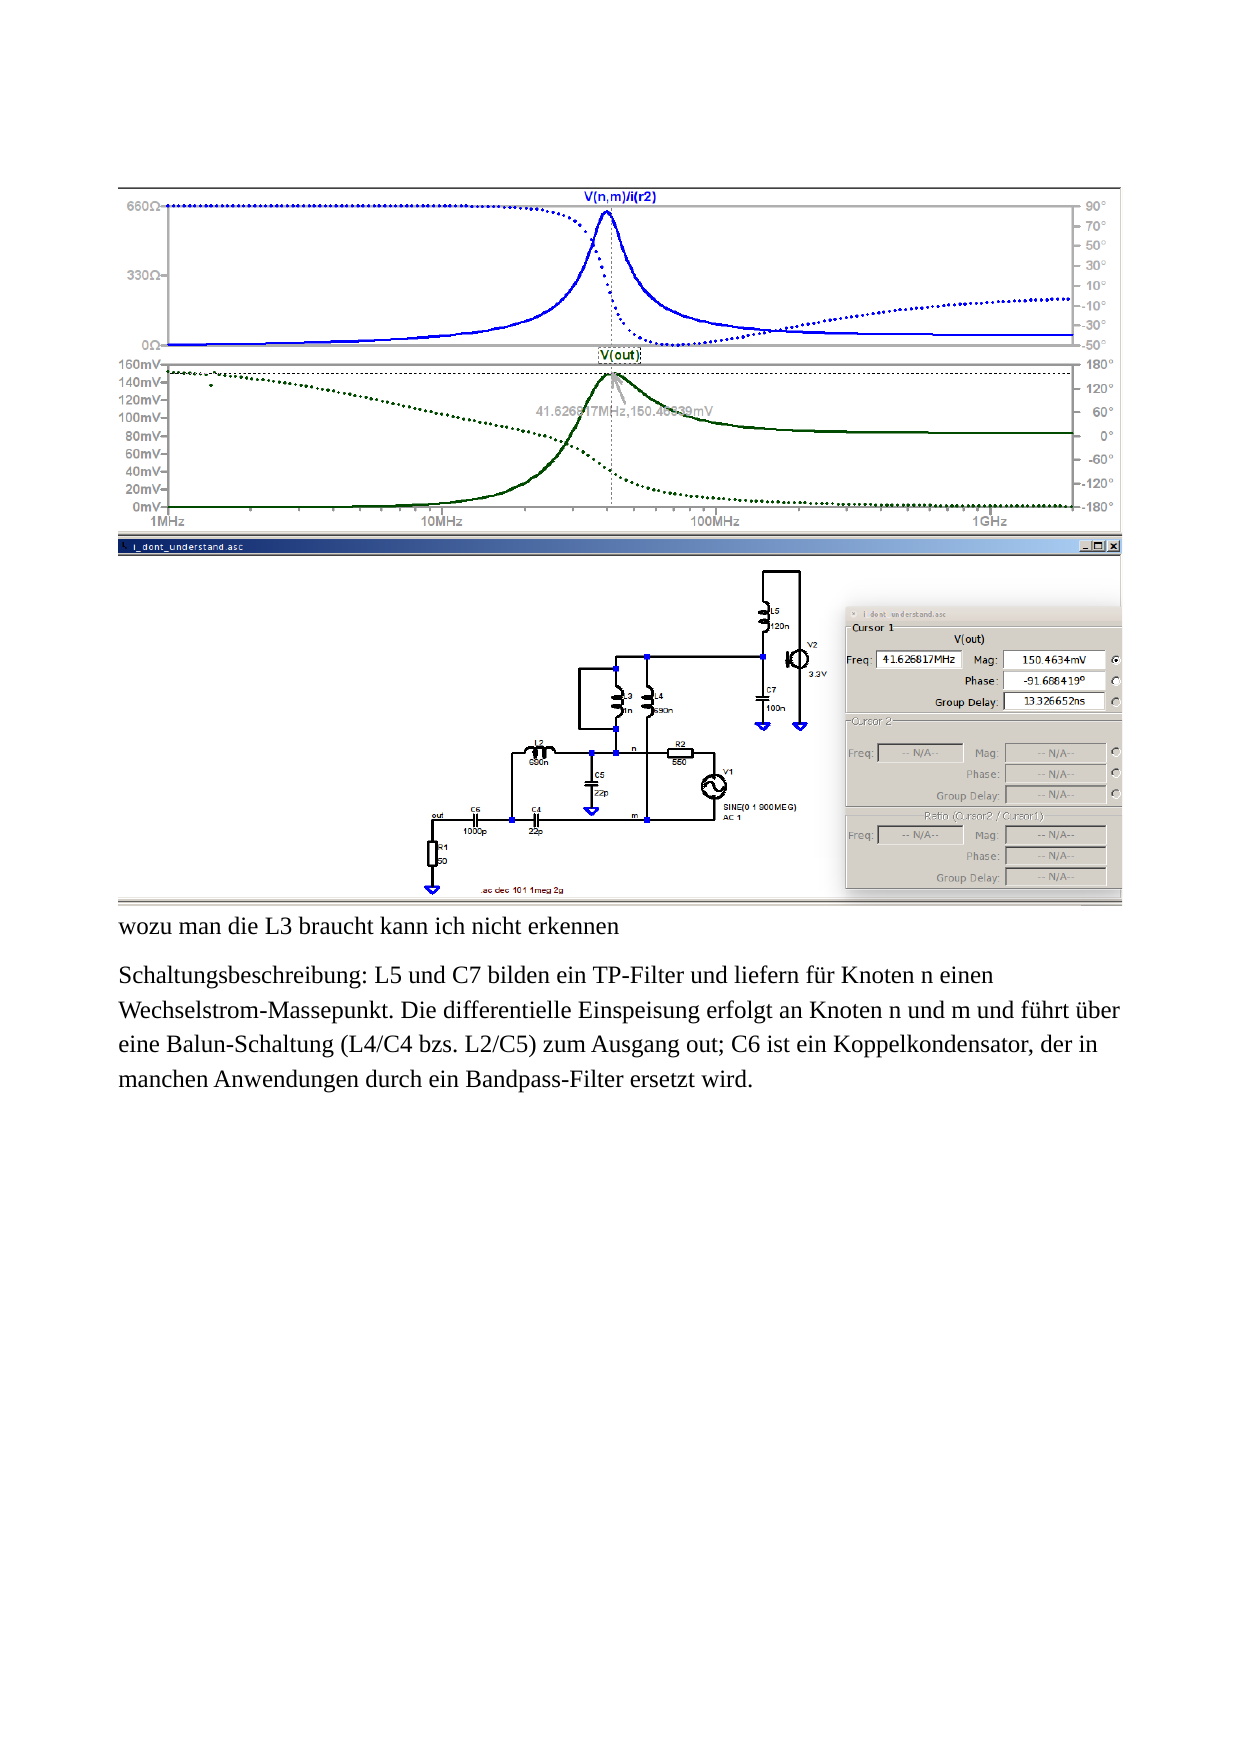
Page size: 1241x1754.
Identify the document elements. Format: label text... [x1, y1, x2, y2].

text wozu man die L3 braucht kann ich nicht erkennen [118, 906, 1122, 940]
text [118, 167, 1122, 187]
text Schaltungsbeschreibung: L5 und C7 bilden ein TP-Filter und liefern für Knoten n einen Wechselstrom-Massepunkt. Die differentielle Einspeisung erfolgt an Knoten n und m und führt über eine Balun-Schaltung (L4/C4 bzs. L2/C5) zum Ausgang out; C6 ist ein Koppelkondensator, der in manchen Anwendungen durch ein Bandpass-Filter ersetzt wird. [118, 960, 1122, 1092]
picture [118, 187, 1123, 906]
